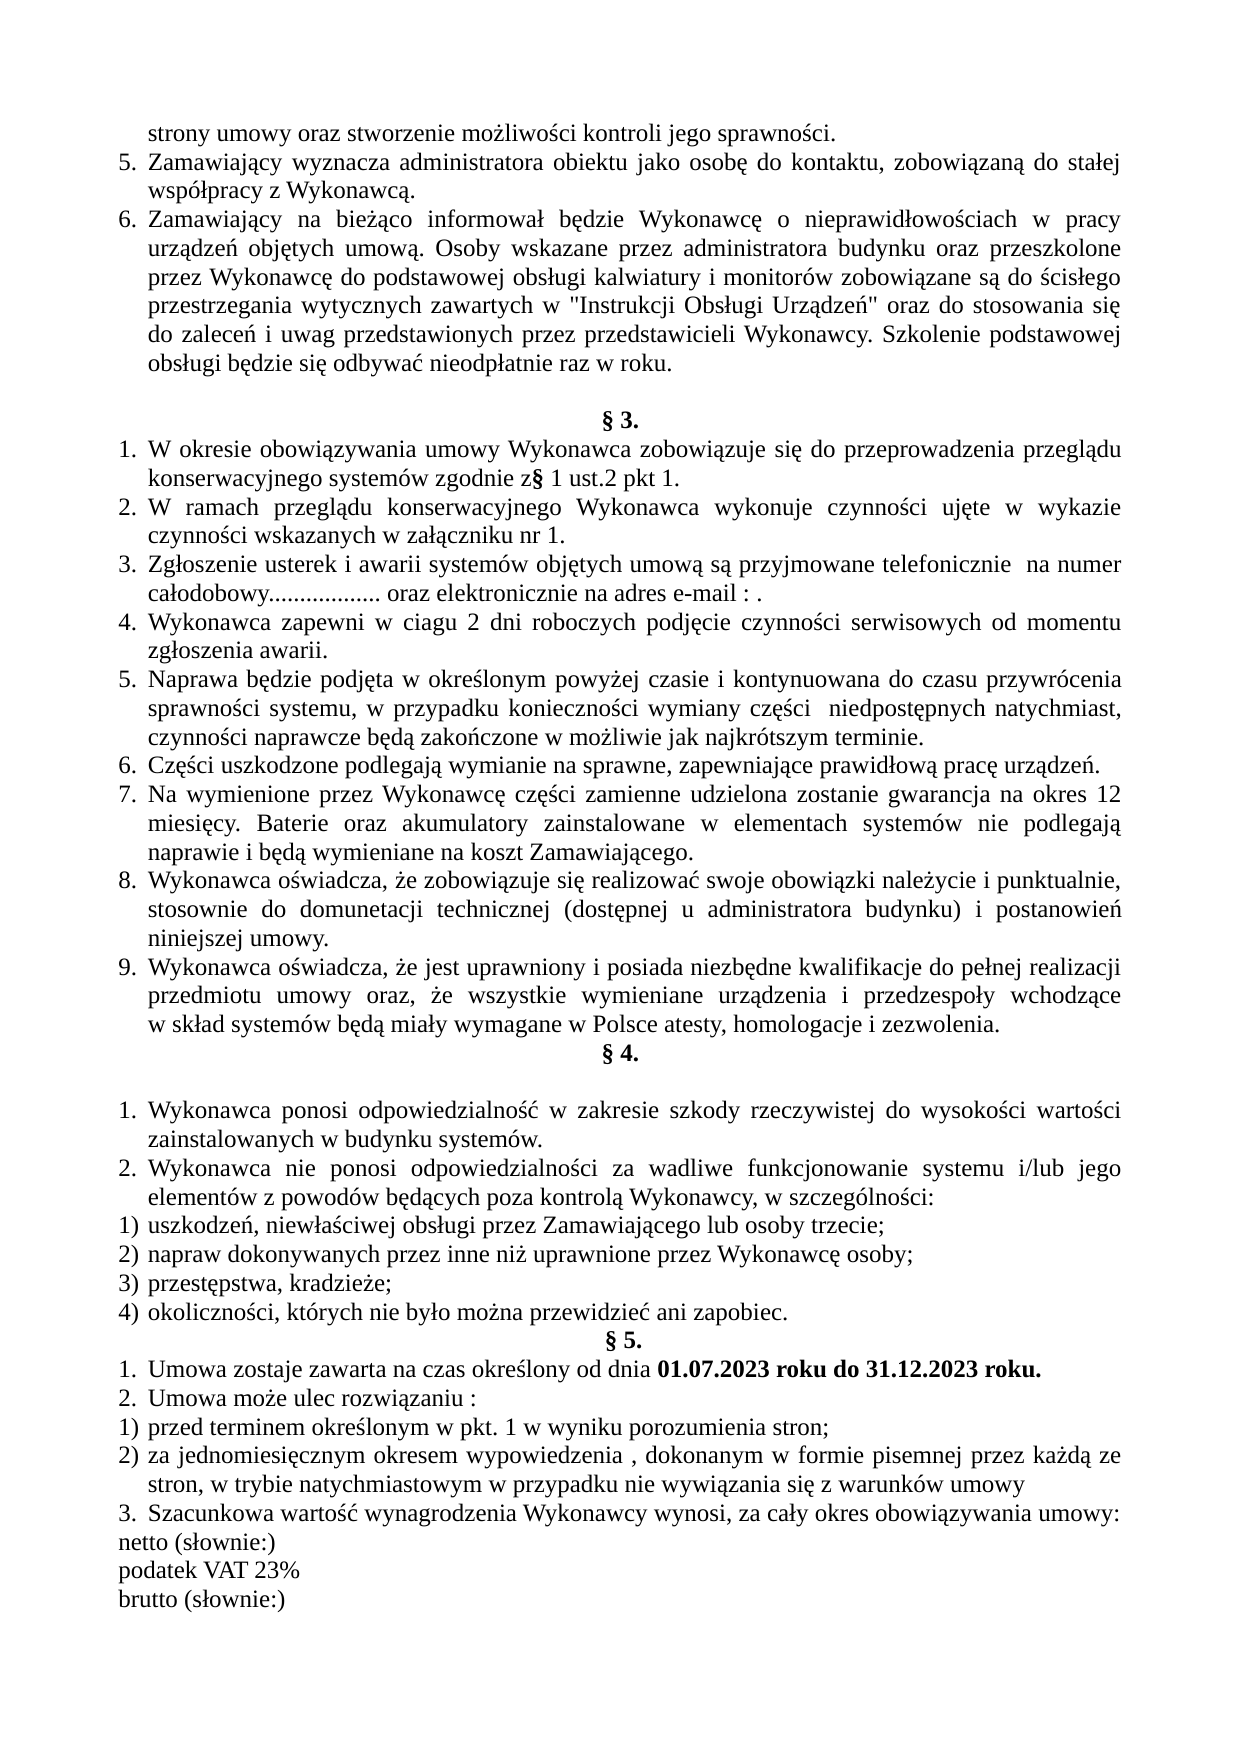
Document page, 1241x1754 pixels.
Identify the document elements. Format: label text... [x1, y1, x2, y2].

text § 3. [118, 406, 1122, 434]
list Wykonawca zapewni w ciagu 2 dni roboczych podjęcie czynności serwisowych od momentu zgłoszenia awarii. [118, 607, 1122, 664]
text brutto (słownie:) [118, 1584, 1122, 1613]
list uszkodzeń, niewłaściwej obsługi przez Zamawiającego lub osoby trzecie; [118, 1211, 1122, 1239]
list napraw dokonywanych przez inne niż uprawnione przez Wykonawcę osoby; [118, 1239, 1122, 1268]
list za jednomiesięcznym okresem wypowiedzenia , dokonanym w formie pisemnej przez każdą ze stron, w trybie natychmiastowym w przypadku nie wywiązania się z warunków umowy [118, 1441, 1122, 1498]
list Zamawiający wyznacza administratora obiektu jako osobę do kontaktu, zobowiązaną do stałej współpracy z Wykonawcą. [118, 147, 1122, 204]
list Wykonawca oświadcza, że jest uprawniony i posiada niezbędne kwalifikacje do pełnej realizacji przedmiotu umowy oraz, że wszystkie wymieniane urządzenia i przedzespoły wchodzące w skład systemów będą miały wymagane w Polsce atesty, homologacje i zezwolenia. [118, 952, 1122, 1038]
list Umowa może ulec rozwiązaniu : [118, 1383, 1122, 1412]
list W okresie obowiązywania umowy Wykonawca zobowiązuje się do przeprowadzenia przeglądu konserwacyjnego systemów zgodnie z§ 1 ust.2 pkt 1. [118, 434, 1122, 492]
list przestępstwa, kradzieże; [118, 1268, 1122, 1297]
text netto (słownie:) [118, 1527, 1122, 1556]
list okoliczności, których nie było można przewidzieć ani zapobiec. [118, 1297, 1122, 1326]
list Umowa zostaje zawarta na czas określony od dnia 01.07.2023 roku do 31.12.2023 roku. [118, 1354, 1122, 1383]
list Na wymienione przez Wykonawcę części zamienne udzielona zostanie gwarancja na okres 12 miesięcy. Baterie oraz akumulatory zainstalowane w elementach systemów nie podlegają naprawie i będą wymieniane na koszt Zamawiającego. [118, 779, 1122, 866]
text podatek VAT 23% [118, 1556, 1122, 1584]
list Wykonawca nie ponosi odpowiedzialności za wadliwe funkcjonowanie systemu i/lub jego elementów z powodów będących poza kontrolą Wykonawcy, w szczególności: [118, 1153, 1122, 1211]
list Części uszkodzone podlegają wymianie na sprawne, zapewniające prawidłową pracę urządzeń. [118, 751, 1122, 779]
list Szacunkowa wartość wynagrodzenia Wykonawcy wynosi, za cały okres obowiązywania umowy: [118, 1498, 1122, 1527]
list W ramach przeglądu konserwacyjnego Wykonawca wykonuje czynności ujęte w wykazie czynności wskazanych w załączniku nr 1. [118, 492, 1122, 549]
list Zgłoszenie usterek i awarii systemów objętych umową są przyjmowane telefonicznie na numer całodobowy.................. oraz elektronicznie na adres e-mail : . [118, 549, 1122, 607]
list Wykonawca oświadcza, że zobowiązuje się realizować swoje obowiązki należycie i punktualnie, stosownie do domunetacji technicznej (dostępnej u administratora budynku) i postanowień niniejszej umowy. [118, 866, 1122, 952]
text § 4. [118, 1038, 1122, 1067]
list Zamawiający na bieżąco informował będzie Wykonawcę o nieprawidłowościach w pracy urządzeń objętych umową. Osoby wskazane przez administratora budynku oraz przeszkolone przez Wykonawcę do podstawowej obsługi kalwiatury i monitorów zobowiązane są do ścisłego przestrzegania wytycznych zawartych w "Instrukcji Obsługi Urządzeń" oraz do stosowania się do zaleceń i uwag przedstawionych przez przedstawicieli Wykonawcy. Szkolenie podstawowej obsługi będzie się odbywać nieodpłatnie raz w roku. [118, 204, 1122, 377]
text § 5. [118, 1326, 1122, 1354]
list strony umowy oraz stworzenie możliwości kontroli jego sprawności. [118, 118, 1122, 147]
list Naprawa będzie podjęta w określonym powyżej czasie i kontynuowana do czasu przywrócenia sprawności systemu, w przypadku konieczności wymiany części niedpostępnych natychmiast, czynności naprawcze będą zakończone w możliwie jak najkrótszym terminie. [118, 664, 1122, 751]
list Wykonawca ponosi odpowiedzialność w zakresie szkody rzeczywistej do wysokości wartości zainstalowanych w budynku systemów. [118, 1096, 1122, 1153]
list przed terminem określonym w pkt. 1 w wyniku porozumienia stron; [118, 1412, 1122, 1441]
